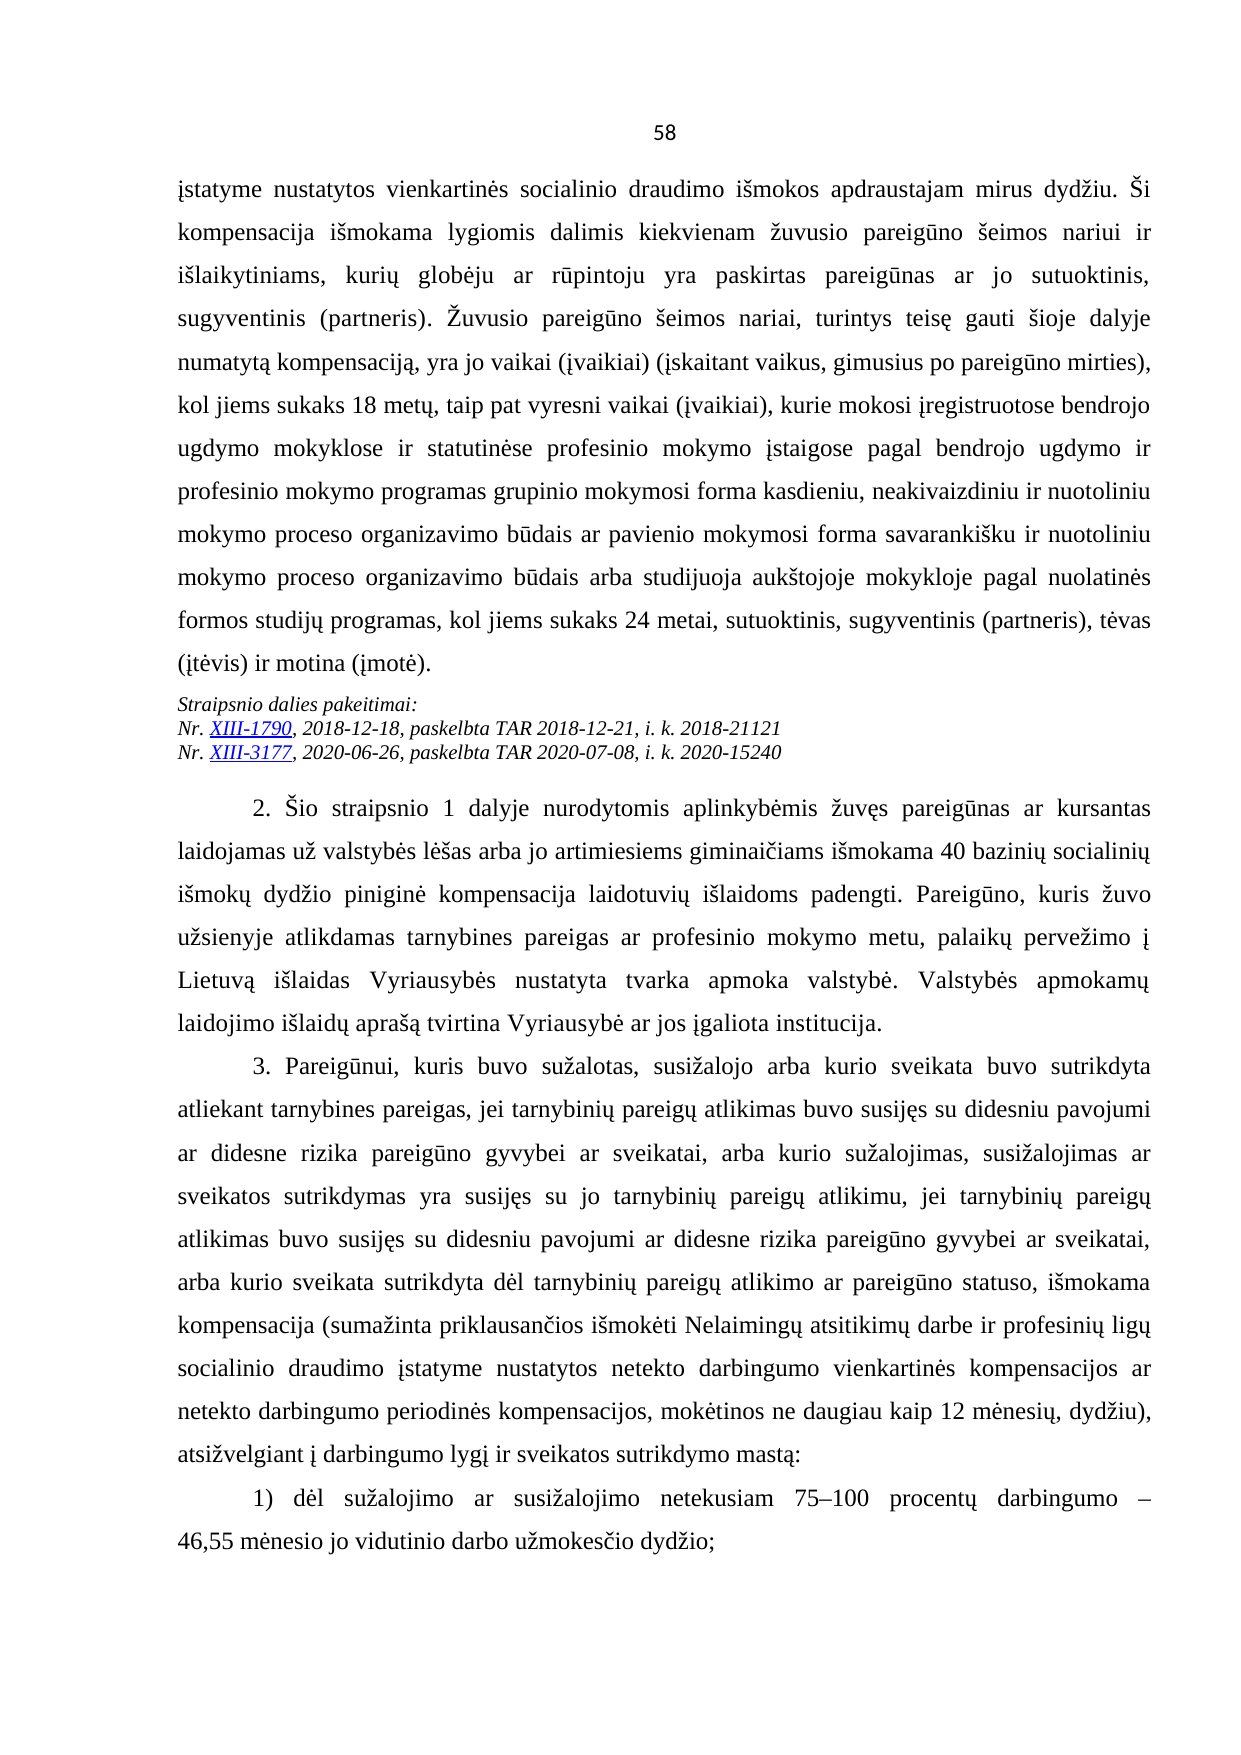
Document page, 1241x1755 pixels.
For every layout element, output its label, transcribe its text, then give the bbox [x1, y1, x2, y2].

text Straipsnio dalies pakeitimai: [177, 692, 1152, 716]
text 3. Pareigūnui, kuris buvo sužalotas, susižalojo arba kurio sveikata buvo sutrikdyta atliekant tarnybines pareigas, jei tarnybinių pareigų atlikimas buvo susijęs su didesniu pavojumi ar didesne rizika pareigūno gyvybei ar sveikatai, arba kurio sužalojimas, susižalojimas ar sveikatos sutrikdymas yra susijęs su jo tarnybinių pareigų atlikimu, jei tarnybinių pareigų atlikimas buvo susijęs su didesniu pavojumi ar didesne rizika pareigūno gyvybei ar sveikatai, arba kurio sveikata sutrikdyta dėl tarnybinių pareigų atlikimo ar pareigūno statuso, išmokama kompensacija (sumažinta priklausančios išmokėti Nelaimingų atsitikimų darbe ir profesinių ligų socialinio draudimo įstatyme nustatytos netekto darbingumo vienkartinės kompensacijos ar netekto darbingumo periodinės kompensacijos, mokėtinos ne daugiau kaip 12 mėnesių, dydžiu), atsižvelgiant į darbingumo lygį ir sveikatos sutrikdymo mastą: [177, 1051, 1152, 1468]
text Nr. XIII-1790, 2018-12-18, paskelbta TAR 2018-12-21, i. k. 2018-21121 [177, 716, 1152, 740]
text 1) dėl sužalojimo ar susižalojimo netekusiam 75–100 procentų darbingumo – 46,55 mėnesio jo vidutinio darbo užmokesčio dydžio; [177, 1483, 1152, 1554]
text 2. Šio straipsnio 1 dalyje nurodytomis aplinkybėmis žuvęs pareigūnas ar kursantas laidojamas už valstybės lėšas arba jo artimiesiems giminaičiams išmokama 40 bazinių socialinių išmokų dydžio piniginė kompensacija laidotuvių išlaidoms padengti. Pareigūno, kuris žuvo užsienyje atlikdamas tarnybines pareigas ar profesinio mokymo metu, palaikų pervežimo į Lietuvą išlaidas Vyriausybės nustatyta tvarka apmoka valstybė. Valstybės apmokamų laidojimo išlaidų aprašą tvirtina Vyriausybė ar jos įgaliota institucija. [177, 793, 1152, 1037]
text įstatyme nustatytos vienkartinės socialinio draudimo išmokos apdraustajam mirus dydžiu. Ši kompensacija išmokama lygiomis dalimis kiekvienam žuvusio pareigūno šeimos nariui ir išlaikytiniams, kurių globėju ar rūpintoju yra paskirtas pareigūnas ar jo sutuoktinis, sugyventinis (partneris). Žuvusio pareigūno šeimos nariai, turintys teisę gauti šioje dalyje numatytą kompensaciją, yra jo vaikai (įvaikiai) (įskaitant vaikus, gimusius po pareigūno mirties), kol jiems sukaks 18 metų, taip pat vyresni vaikai (įvaikiai), kurie mokosi įregistruotose bendrojo ugdymo mokyklose ir statutinėse profesinio mokymo įstaigose pagal bendrojo ugdymo ir profesinio mokymo programas grupinio mokymosi forma kasdieniu, neakivaizdiniu ir nuotoliniu mokymo proceso organizavimo būdais ar pavienio mokymosi forma savarankišku ir nuotoliniu mokymo proceso organizavimo būdais arba studijuoja aukštojoje mokykloje pagal nuolatinės formos studijų programas, kol jiems sukaks 24 metai, sutuoktinis, sugyventinis (partneris), tėvas (įtėvis) ir motina (įmotė). [177, 174, 1152, 677]
text Nr. XIII-3177, 2020-06-26, paskelbta TAR 2020-07-08, i. k. 2020-15240 [177, 740, 1152, 764]
